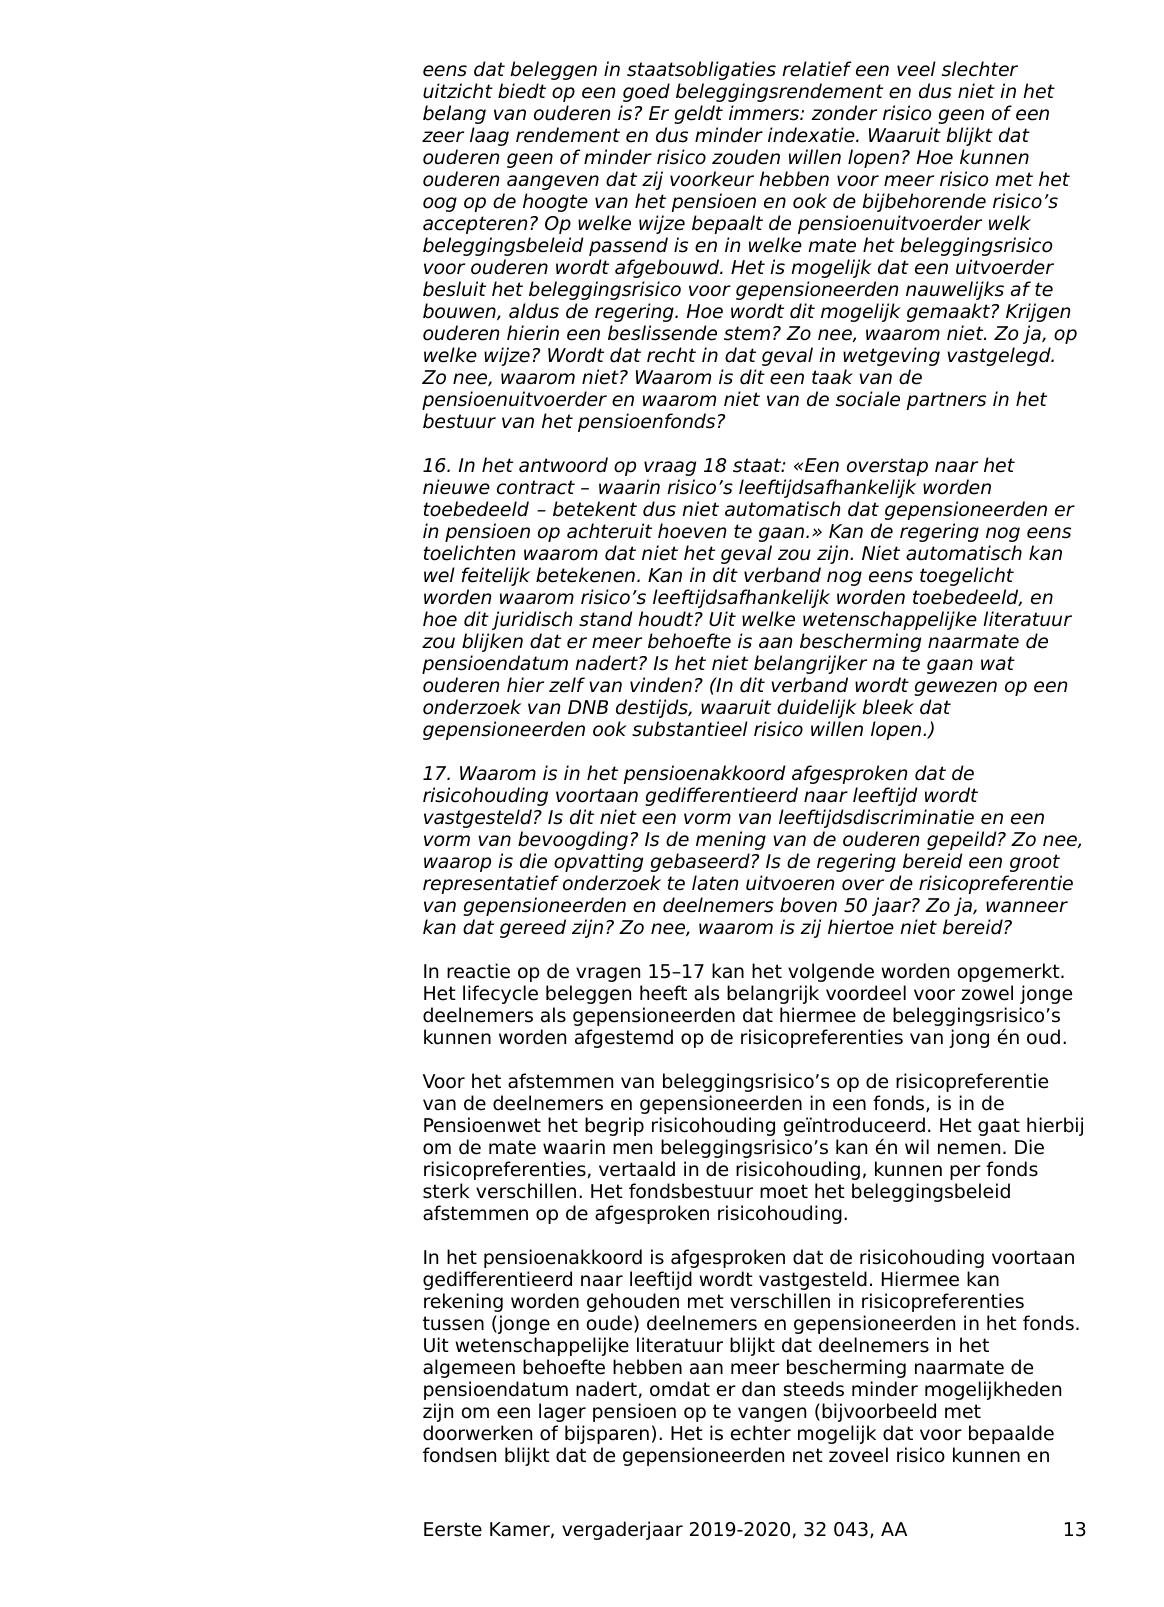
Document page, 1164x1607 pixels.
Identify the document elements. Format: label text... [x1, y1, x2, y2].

text 17. Waarom is in het pensioenakkoord afgesproken dat de risicohouding voortaan gedifferentieerd naar leeftijd wordt vastgesteld? Is dit niet een vorm van leeftijdsdiscriminatie en een vorm van bevoogding? Is de mening van de ouderen gepeild? Zo nee, waarop is die opvatting gebaseerd? Is de regering bereid een groot representatief onderzoek te laten uitvoeren over de risicopreferentie van gepensioneerden en deelnemers boven 50 jaar? Zo ja, wanneer kan dat gereed zijn? Zo nee, waarom is zij hiertoe niet bereid? [422, 763, 1087, 939]
text 16. In het antwoord op vraag 18 staat: «Een overstap naar het nieuwe contract – waarin risico’s leeftijdsafhankelijk worden toebedeeld – betekent dus niet automatisch dat gepensioneerden er in pensioen op achteruit hoeven te gaan.» Kan de regering nog eens toelichten waarom dat niet het geval zou zijn. Niet automatisch kan wel feitelijk betekenen. Kan in dit verband nog eens toegelicht worden waarom risico’s leeftijdsafhankelijk worden toebedeeld, en hoe dit juridisch stand houdt? Uit welke wetenschappelijke literatuur zou blijken dat er meer behoefte is aan bescherming naarmate de pensioendatum nadert? Is het niet belangrijker na te gaan wat ouderen hier zelf van vinden? (In dit verband wordt gewezen op een onderzoek van DNB destijds, waaruit duidelijk bleek dat gepensioneerden ook substantieel risico willen lopen.) [422, 455, 1087, 741]
text Voor het afstemmen van beleggingsrisico’s op de risicopreferentie van de deelnemers en gepensioneerden in een fonds, is in de Pensioenwet het begrip risicohouding geïntroduceerd. Het gaat hierbij om de mate waarin men beleggingsrisico’s kan én wil nemen. Die risicopreferenties, vertaald in de risicohouding, kunnen per fonds sterk verschillen. Het fondsbestuur moet het beleggingsbeleid afstemmen op de afgesproken risicohouding. [422, 1071, 1087, 1225]
text In reactie op de vragen 15–17 kan het volgende worden opgemerkt. Het lifecycle beleggen heeft als belangrijk voordeel voor zowel jonge deelnemers als gepensioneerden dat hiermee de beleggingsrisico’s kunnen worden afgestemd op de risicopreferenties van jong én oud. [422, 961, 1087, 1049]
text In het pensioenakkoord is afgesproken dat de risicohouding voortaan gedifferentieerd naar leeftijd wordt vastgesteld. Hiermee kan rekening worden gehouden met verschillen in risicopreferenties tussen (jonge en oude) deelnemers en gepensioneerden in het fonds. Uit wetenschappelijke literatuur blijkt dat deelnemers in het algemeen behoefte hebben aan meer bescherming naarmate de pensioendatum nadert, omdat er dan steeds minder mogelijkheden zijn om een lager pensioen op te vangen (bijvoorbeeld met doorwerken of bijsparen). Het is echter mogelijk dat voor bepaalde fondsen blijkt dat de gepensioneerden net zoveel risico kunnen en [422, 1247, 1087, 1467]
text eens dat beleggen in staatsobligaties relatief een veel slechter uitzicht biedt op een goed beleggingsrendement en dus niet in het belang van ouderen is? Er geldt immers: zonder risico geen of een zeer laag rendement en dus minder indexatie. Waaruit blijkt dat ouderen geen of minder risico zouden willen lopen? Hoe kunnen ouderen aangeven dat zij voorkeur hebben voor meer risico met het oog op de hoogte van het pensioen en ook de bijbehorende risico’s accepteren? Op welke wijze bepaalt de pensioenuitvoerder welk beleggingsbeleid passend is en in welke mate het beleggingsrisico voor ouderen wordt afgebouwd. Het is mogelijk dat een uitvoerder besluit het beleggingsrisico voor gepensioneerden nauwelijks af te bouwen, aldus de regering. Hoe wordt dit mogelijk gemaakt? Krijgen ouderen hierin een beslissende stem? Zo nee, waarom niet. Zo ja, op welke wijze? Wordt dat recht in dat geval in wetgeving vastgelegd. Zo nee, waarom niet? Waarom is dit een taak van de pensioenuitvoerder en waarom niet van de sociale partners in het bestuur van het pensioenfonds? [422, 59, 1087, 433]
